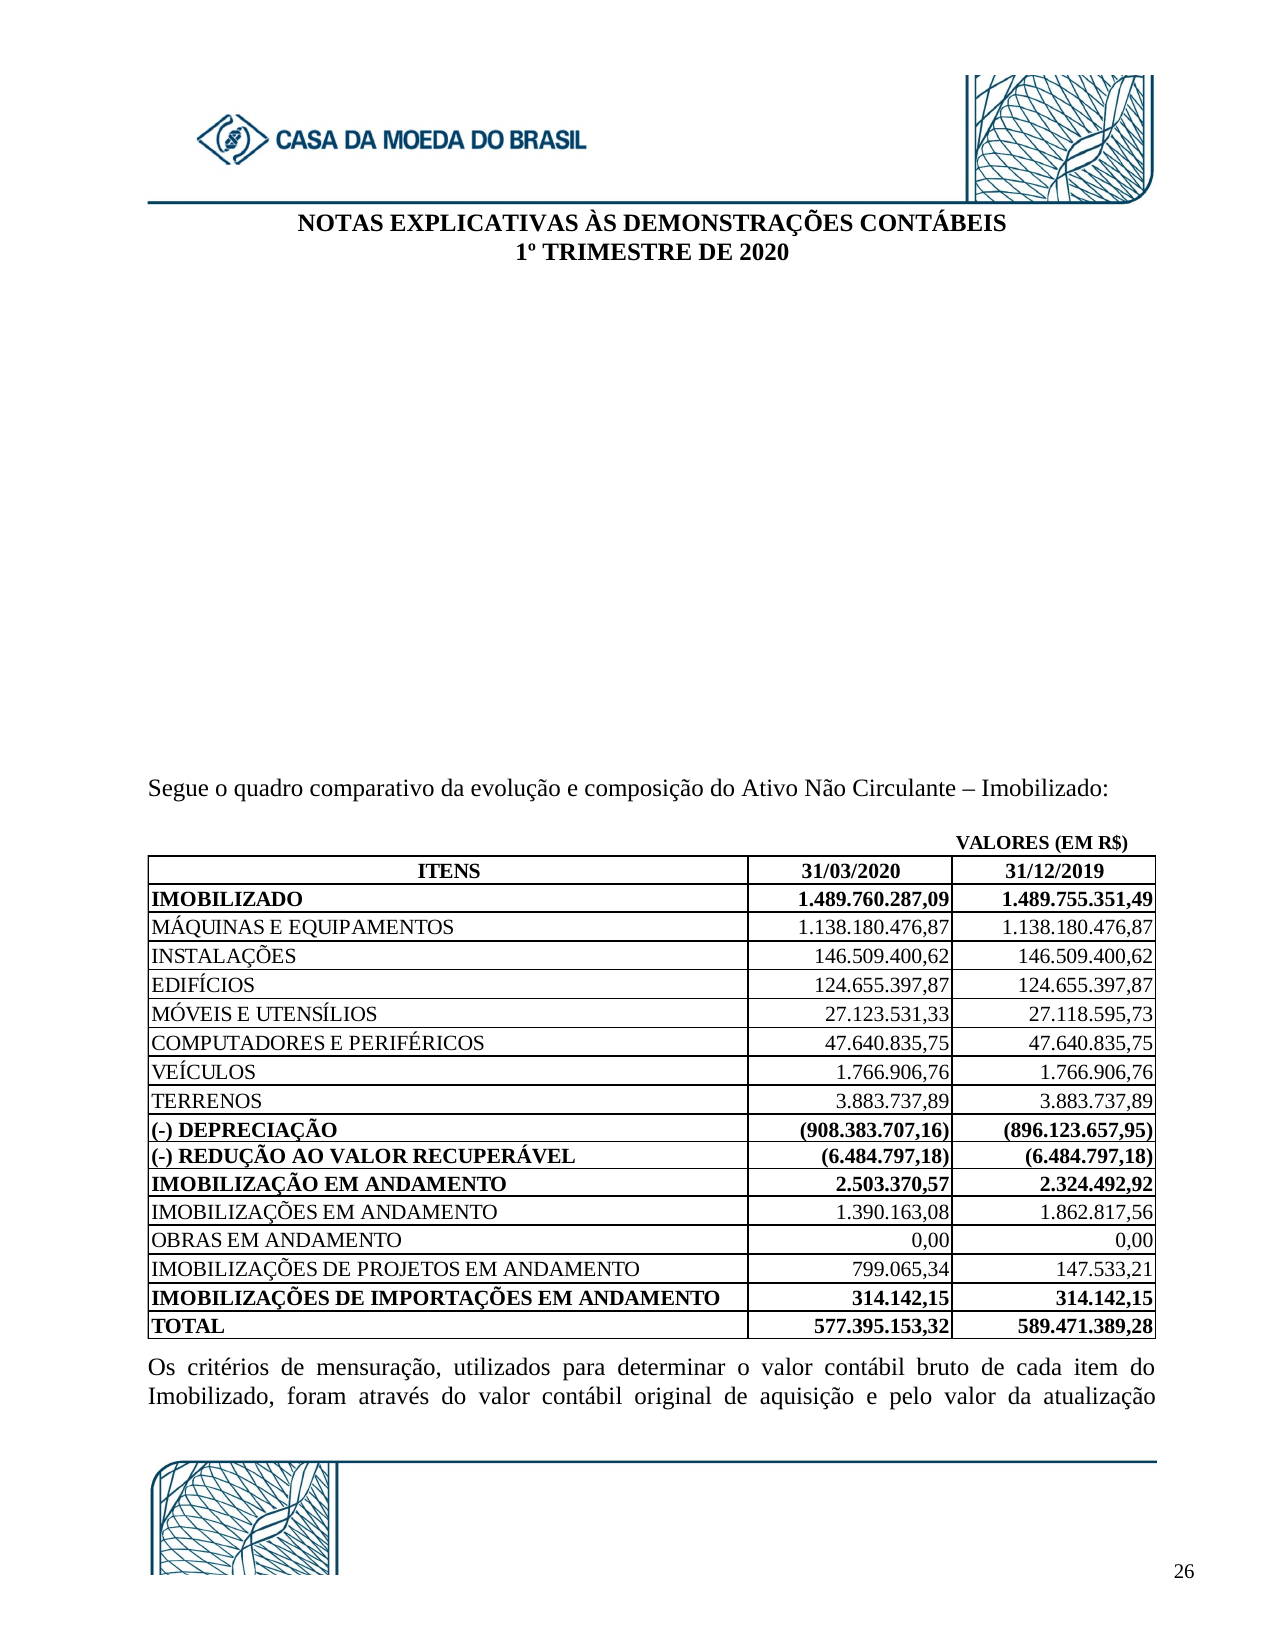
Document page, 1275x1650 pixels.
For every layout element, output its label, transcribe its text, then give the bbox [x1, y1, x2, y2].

text Segue o quadro comparativo da evolução e composição do Ativo Não Circulante – Imobilizado: [148, 773, 1157, 802]
text Os critérios de mensuração, utilizados para determinar o valor contábil bruto de cada item do Imobilizado, foram através do valor contábil original de aquisição e pelo valor da atualização [148, 1352, 1157, 1409]
